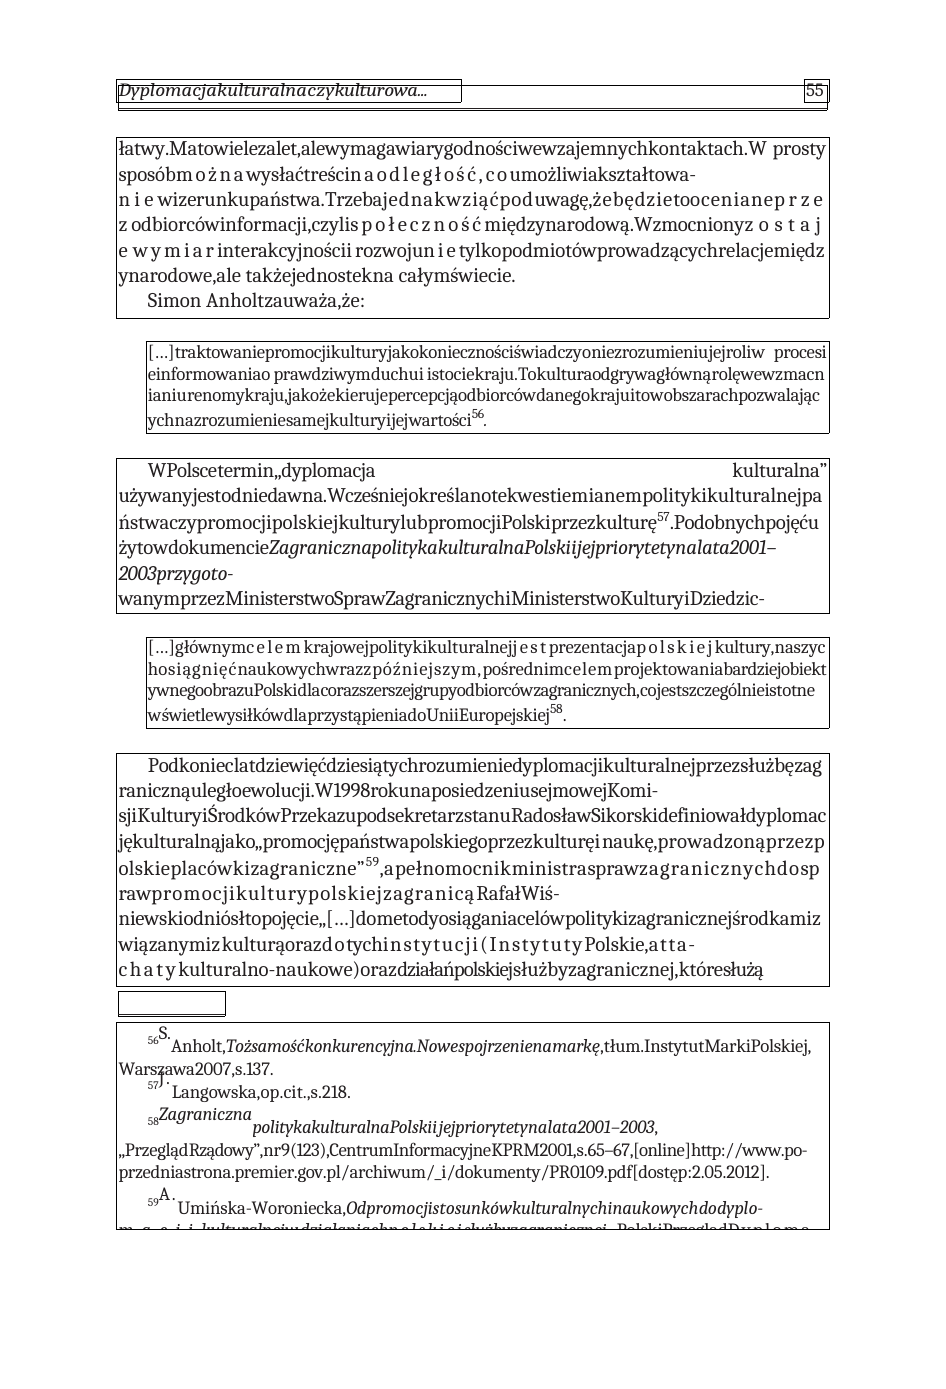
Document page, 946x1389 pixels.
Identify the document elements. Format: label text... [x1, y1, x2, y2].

text Podkonieclatdziewięćdziesiątychrozumieniedyplomacjikulturalnejprzezsłużbęzagranicznąuległoewolucji.W1998rokunaposiedzeniusejmowejKomi-sjiKulturyiŚrodkówPrzekazupodsekretarzstanuRadosławSikorskidefiniowałdyplomacjękulturalnąjako„promocjępaństwapolskiegoprzezkulturęinaukę,prowadzonąprzezpolskieplacówkizagraniczne”59,apełnomocnikministrasprawzagranicznychdosprawpromocjikulturypolskiejzagranicąRafałWiś-niewskiodniósłtopojęcie„[…]dometodyosiąganiacelówpolitykizagranicznejśrodkamizwiązanymizkulturąorazdotychinstytucji(InstytutyPolskie,atta-chatykulturalno-naukowe)orazdziałańpolskiejsłużbyzagranicznej,któresłużą [118, 754, 827, 982]
text łatwy.Matowielezalet,alewymagawiarygodnościwewzajemnychkontaktach.Wprostysposóbmożnawysłaćtreścinaodległość,coumożliwiakształtowa-niewizerunkupaństwa.Trzebajednakwziąćpoduwagę,żebędzietoocenianeprzezodbiorcówinformacji,czylispołecznośćmiędzynarodową.Wzmocnionyzostajewymiarinterakcyjnościirozwojunietylkopodmiotówprowadzącychrelacjemiędzynarodowe,ale takżejednostekna całymświecie. [118, 138, 827, 288]
text WPolscetermin„dyplomacja kulturalna” używanyjestodniedawna.WcześniejokreślanotekwestiemianempolitykikulturalnejpaństwaczypromocjipolskiejkulturylubpromocjiPolskiprzezkulturę57.PodobnychpojęćużytowdokumencieZagranicznapolitykakulturalnaPolskiijejpriorytetynalata2001–2003przygoto-wanymprzezMinisterstwoSprawZagranicznychiMinisterstwoKulturyiDziedzic-twaNarodowego,gdziemożnaprzeczytać,że: [118, 459, 827, 613]
text […]traktowaniepromocjikulturyjakokoniecznościświadczyoniezrozumieniujejroliwprocesieinformowaniaoprawdziwymduchuiistociekraju.Tokulturaodgrywagłównąrolęwewzmacnianiurenomykraju,jakożekierujepercepcjąodbiorcówdanegokrajuitowobszarachpozwalającychnazrozumieniesamejkulturyijejwartości56. [148, 342, 827, 431]
text Dyplomacjakulturalnaczykulturowa... [119, 86, 461, 101]
text 59A.Umińska-Woroniecka,Odpromocjistosunkówkulturalnychinaukowychdodyplo-macjikulturalnejwdziałaniachpolskiejsłużbyzagranicznej,„PolskiPrzeglądDyploma-tyczny”2010, nr 5–6 (57–58), s. 50. [118, 1184, 827, 1229]
text 58ZagranicznapolitykakulturalnaPolskiijejpriorytetynalata2001–2003,„PrzeglądRządowy”,nr9(123),CentrumInformacyjneKPRM2001,s.65–67,[online]http://www.po-przedniastrona.premier.gov.pl/archiwum/_i/dokumenty/PR0109.pdf[dostęp:2.05.2012]. [118, 1103, 827, 1183]
text […]głównymcelemkrajowejpolitykikulturalnejjestprezentacjapolskiejkultury,naszychosiągnięćnaukowychwrazzpóźniejszym,pośrednimcelemprojektowaniabardziejobiektywnegoobrazuPolskidlacorazszerszejgrupyodbiorcówzagranicznych,cojestszczególnieistotnewświetlewysiłkówdlaprzystąpieniadoUniiEuropejskiej58. [148, 638, 827, 726]
text Simon Anholtzauważa,że: [148, 289, 829, 313]
text 56S.Anholt,Tożsamośćkonkurencyjna.Nowespojrzenienamarkę,tłum.InstytutMarkiPolskiej,Warszawa2007,s.137. [118, 1023, 827, 1080]
text [118, 80, 461, 85]
text 57J.Langowska,op.cit.,s.218. [148, 1081, 829, 1103]
text 55 [806, 80, 829, 101]
